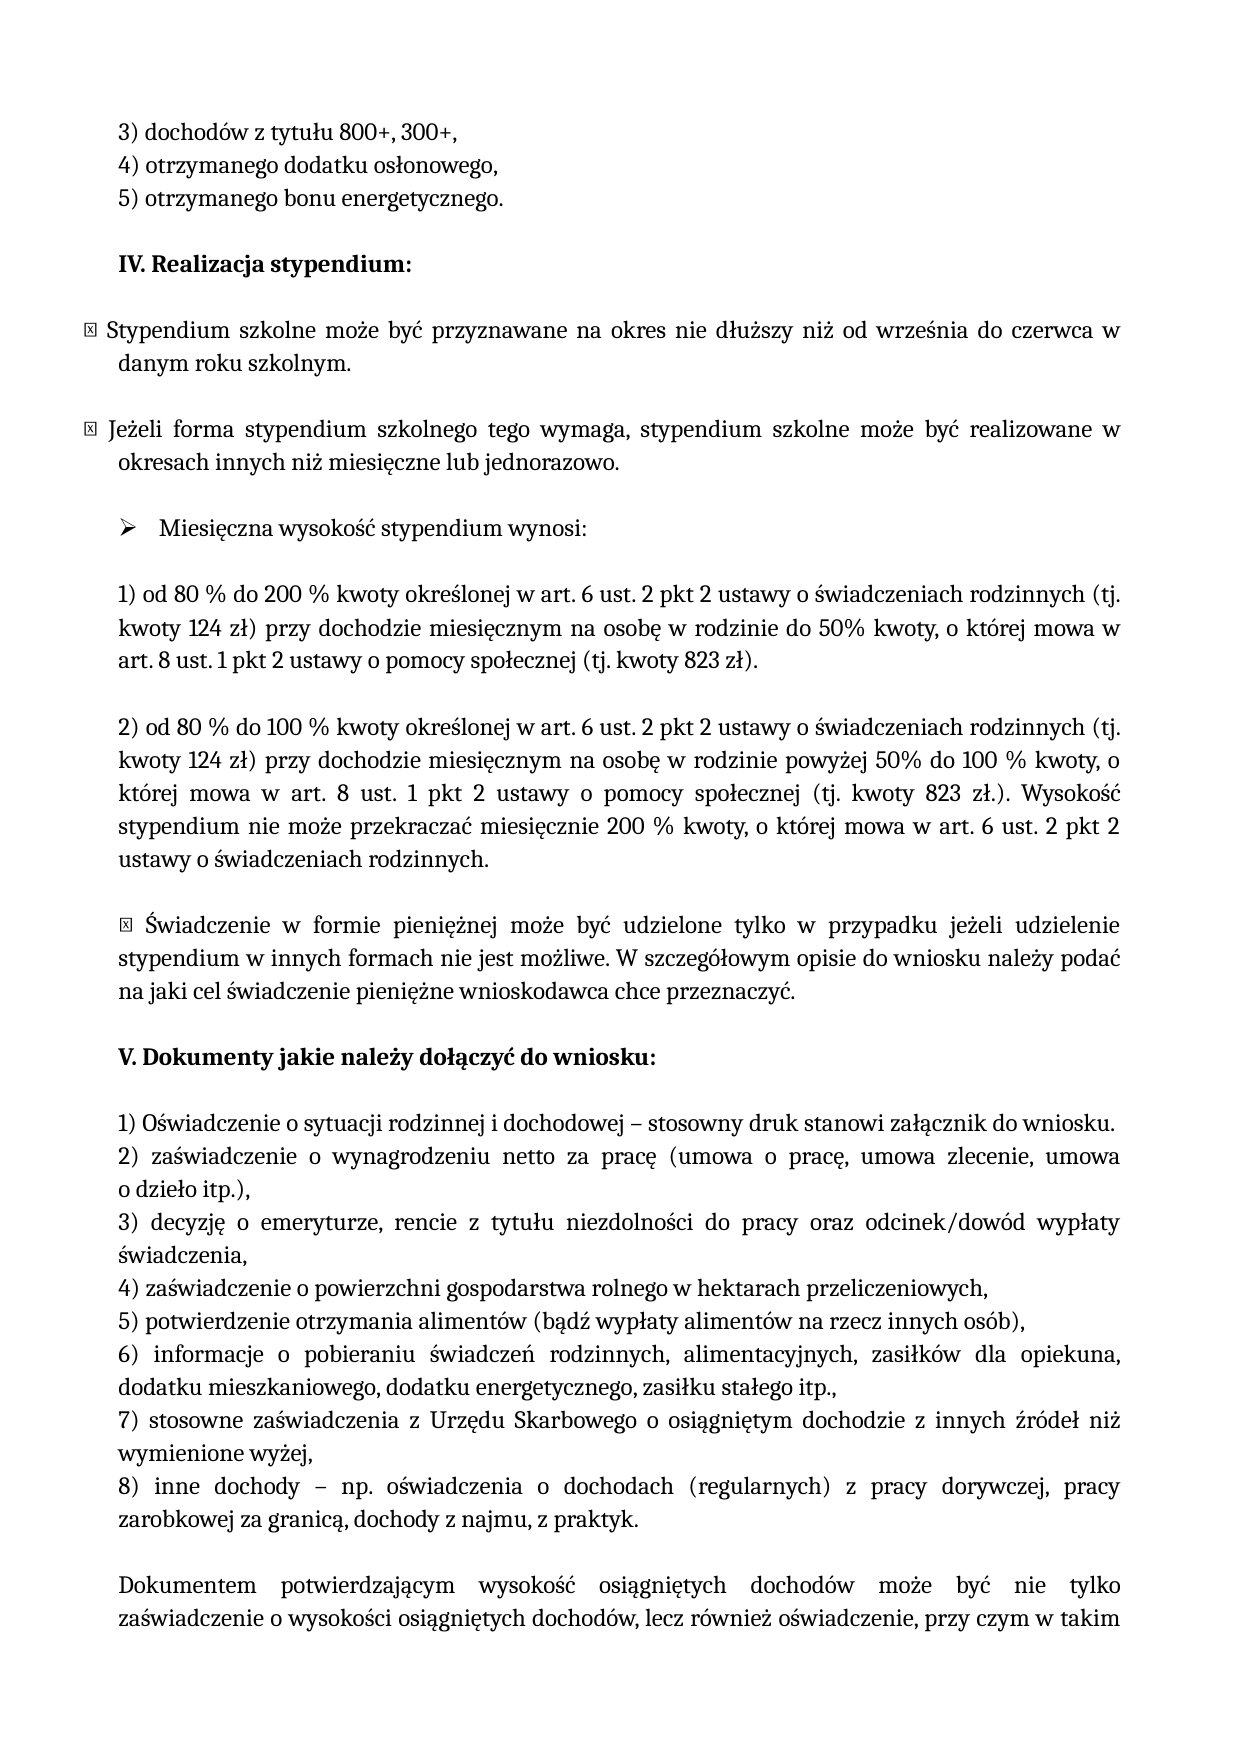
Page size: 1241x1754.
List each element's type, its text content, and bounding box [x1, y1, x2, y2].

text 3) dochodów z tytułu 800+, 300+, [118, 118, 1122, 147]
text 3) decyzję o emeryturze, rencie z tytułu niezdolności do pracy oraz odcinek/dowód wypłaty świadczenia, [118, 1208, 1122, 1269]
text 4) zaświadczenie o powierzchni gospodarstwa rolnego w hektarach przeliczeniowych, [118, 1274, 1122, 1303]
text 2) zaświadczenie o wynagrodzeniu netto za pracę (umowa o pracę, umowa zlecenie, umowa o dzieło itp.), [118, 1142, 1122, 1203]
text  Świadczenie w formie pieniężnej może być udzielone tylko w przypadku jeżeli udzielenie stypendium w innych formach nie jest możliwe. W szczegółowym opisie do wniosku należy podać na jaki cel świadczenie pieniężne wnioskodawca chce przeznaczyć. [118, 911, 1122, 1005]
text 8) inne dochody – np. oświadczenia o dochodach (regularnych) z pracy dorywczej, pracy zarobkowej za granicą, dochody z najmu, z praktyk. [118, 1472, 1122, 1534]
text 1) od 80 % do 200 % kwoty określonej w art. 6 ust. 2 pkt 2 ustawy o świadczeniach rodzinnych (tj. kwoty 124 zł) przy dochodzie miesięcznym na osobę w rodzinie do 50% kwoty, o której mowa w art. 8 ust. 1 pkt 2 ustawy o pomocy społecznej (tj. kwoty 823 zł). [118, 580, 1122, 675]
text 2) od 80 % do 100 % kwoty określonej w art. 6 ust. 2 pkt 2 ustawy o świadczeniach rodzinnych (tj. kwoty 124 zł) przy dochodzie miesięcznym na osobę w rodzinie powyżej 50% do 100 % kwoty, o której mowa w art. 8 ust. 1 pkt 2 ustawy o pomocy społecznej (tj. kwoty 823 zł.). Wysokość stypendium nie może przekraczać miesięcznie 200 % kwoty, o której mowa w art. 6 ust. 2 pkt 2 ustawy o świadczeniach rodzinnych. [118, 712, 1122, 873]
text 1) Oświadczenie o sytuacji rodzinnej i dochodowej – stosowny druk stanowi załącznik do wniosku. [118, 1109, 1122, 1137]
text 4) otrzymanego dodatku osłonowego, [118, 151, 1122, 180]
text Dokumentem potwierdzającym wysokość osiągniętych dochodów może być nie tylko zaświadczenie o wysokości osiągniętych dochodów, lecz również oświadczenie, przy czym w takim [118, 1571, 1122, 1633]
text 5) otrzymanego bonu energetycznego. [118, 184, 1122, 213]
list Miesięczna wysokość stypendium wynosi: [118, 514, 1122, 543]
text V. Dokumenty jakie należy dołączyć do wniosku: [118, 1043, 1122, 1071]
text 6) informacje o pobieraniu świadczeń rodzinnych, alimentacyjnych, zasiłków dla opiekuna, dodatku mieszkaniowego, dodatku energetycznego, zasiłku stałego itp., [118, 1340, 1122, 1402]
text 7) stosowne zaświadczenia z Urzędu Skarbowego o osiągniętym dochodzie z innych źródeł niż wymienione wyżej, [118, 1406, 1122, 1468]
text IV. Realizacja stypendium: [118, 250, 1122, 279]
text  Stypendium szkolne może być przyznawane na okres nie dłuższy niż od września do czerwca w danym roku szkolnym. [83, 316, 1122, 378]
text  Jeżeli forma stypendium szkolnego tego wymaga, stypendium szkolne może być realizowane w okresach innych niż miesięczne lub jednorazowo. [83, 415, 1122, 477]
text 5) potwierdzenie otrzymania alimentów (bądź wypłaty alimentów na rzecz innych osób), [118, 1307, 1122, 1336]
